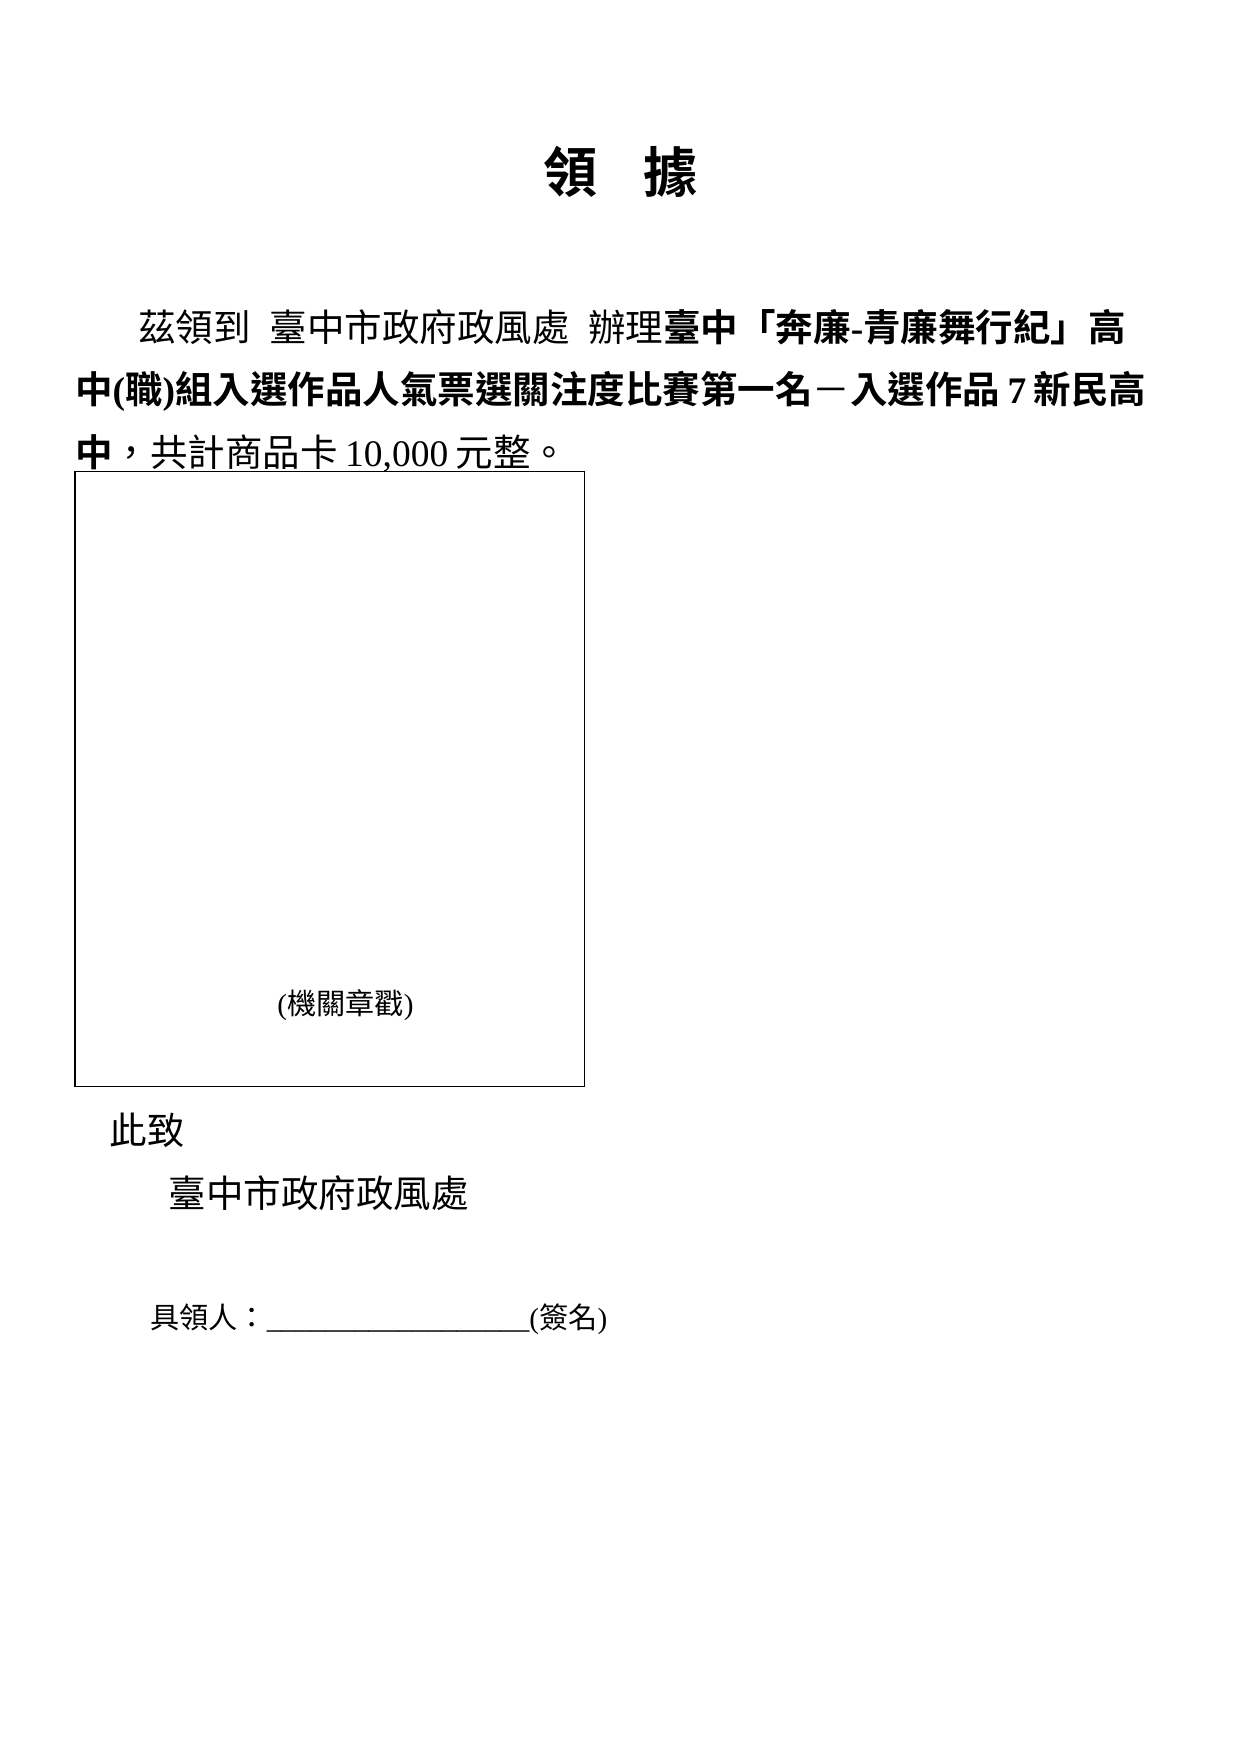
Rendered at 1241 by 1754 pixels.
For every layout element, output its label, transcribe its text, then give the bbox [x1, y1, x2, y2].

text 此致 [75, 1087, 1165, 1149]
text 具領人：__________________(簽名) [150, 1274, 1165, 1337]
text 茲領到 臺中市政府政風處 辦理臺中「奔廉-青廉舞行紀」高中(職)組入選作品人氣票選關注度比賽第一名－入選作品7新民高中，共計商品卡10,000元整。 [75, 283, 1146, 471]
text 臺中市政府政風處 [75, 1149, 1165, 1212]
table_header [76, 472, 584, 1086]
text 領據 [75, 96, 1165, 221]
